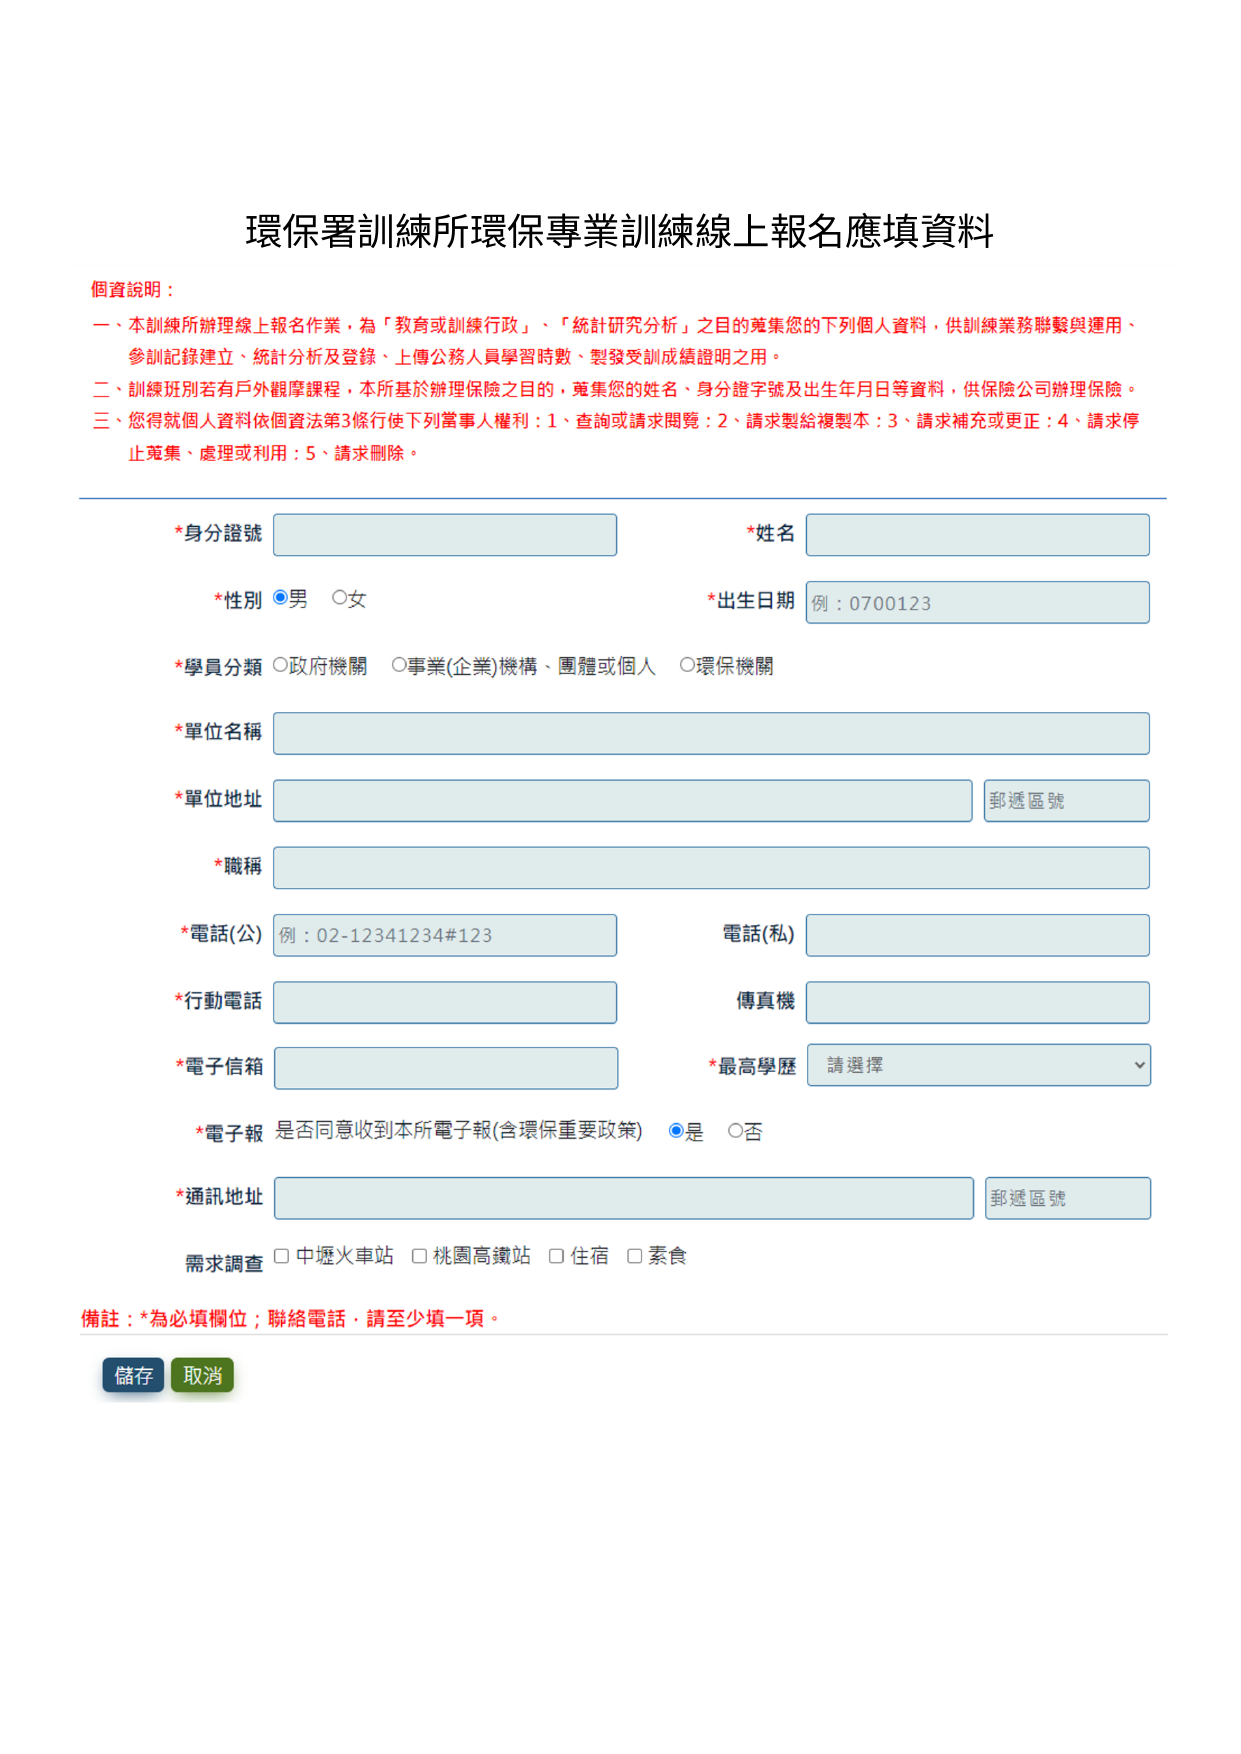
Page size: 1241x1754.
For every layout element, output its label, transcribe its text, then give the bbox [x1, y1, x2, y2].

text 環保署訓練所環保專業訓練線上報名應填資料 [133, 188, 1107, 250]
